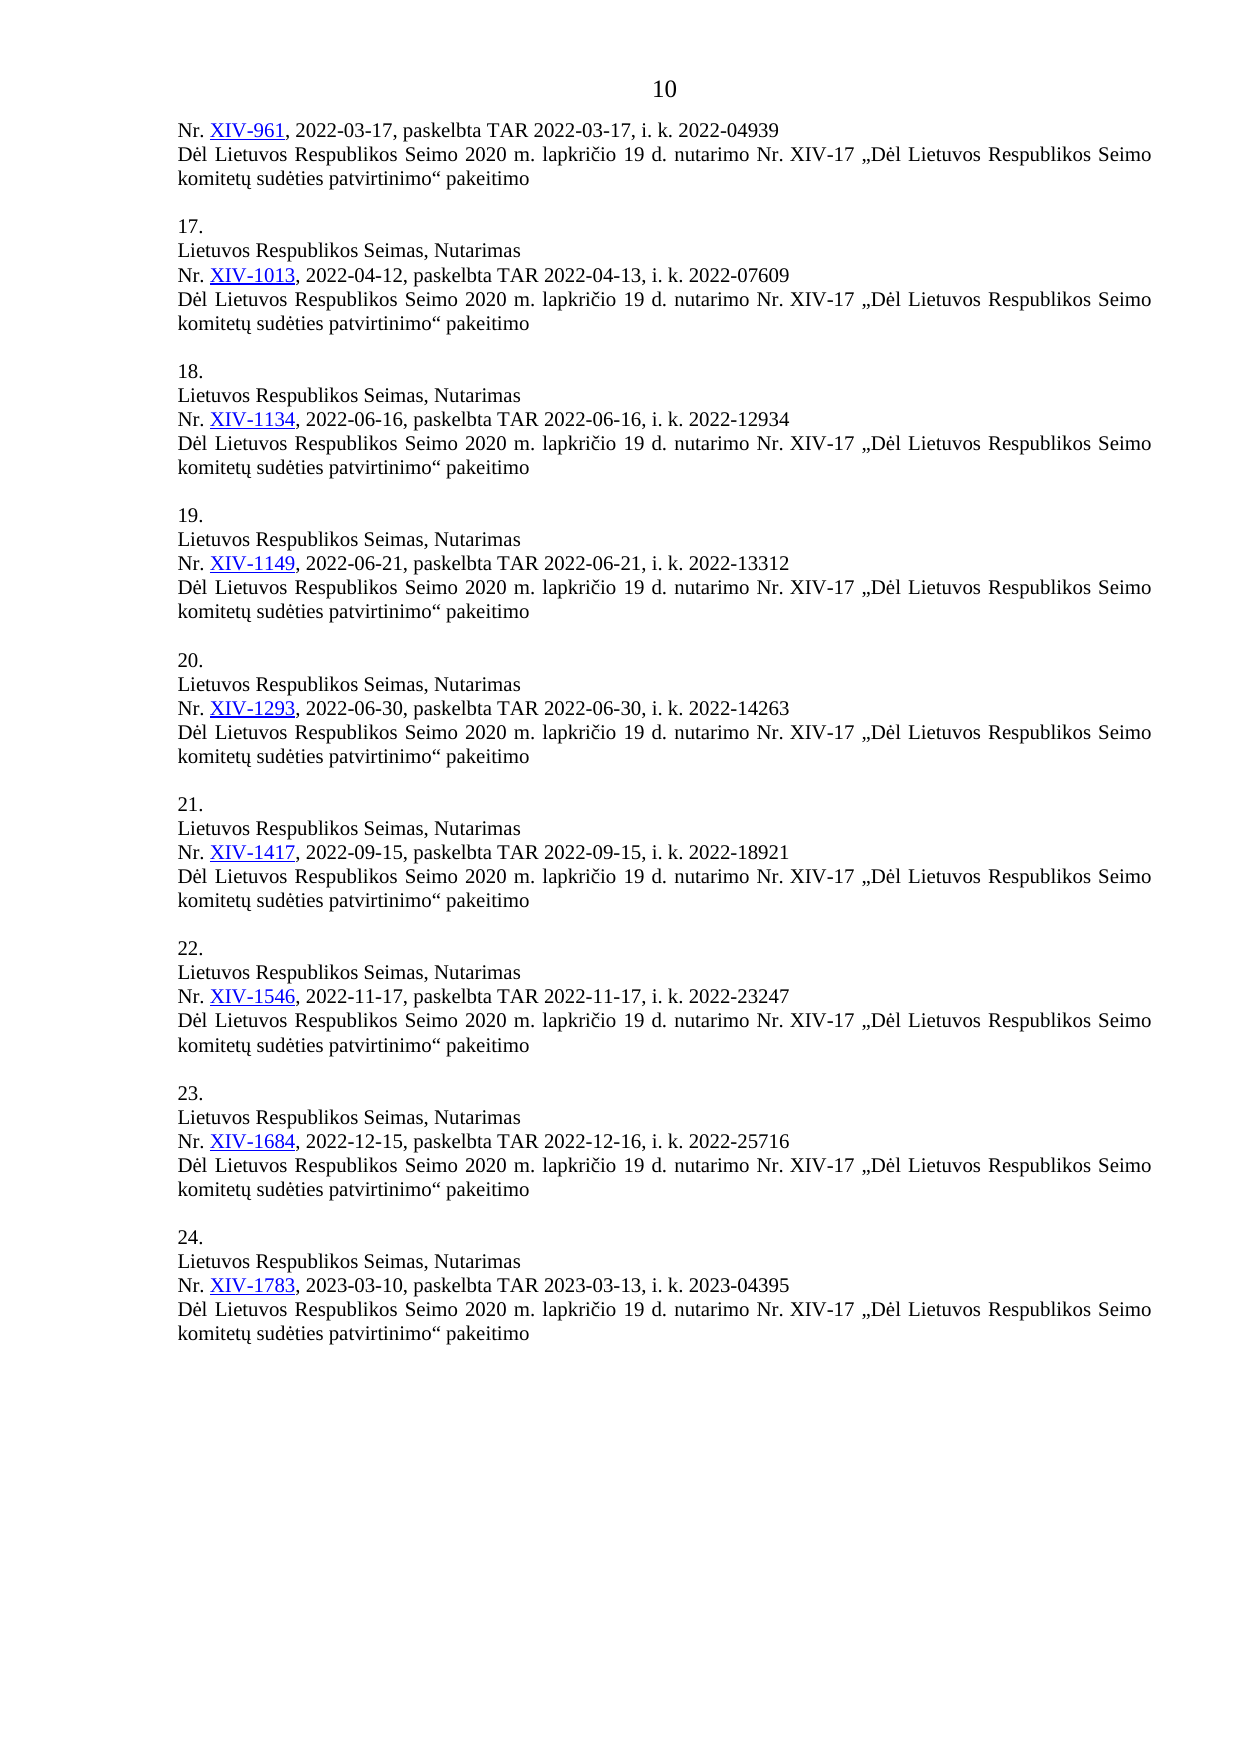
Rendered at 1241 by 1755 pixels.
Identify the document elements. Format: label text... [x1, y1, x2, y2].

text Nr. XIV-1783, 2023-03-10, paskelbta TAR 2023-03-13, i. k. 2023-04395 [177, 1273, 1152, 1297]
text 21. [177, 792, 1152, 816]
text Dėl Lietuvos Respublikos Seimo 2020 m. lapkričio 19 d. nutarimo Nr. XIV-17 „Dėl Lietuvos Respublikos Seimo komitetų sudėties patvirtinimo“ pakeitimo [177, 287, 1152, 335]
text Lietuvos Respublikos Seimas, Nutarimas [177, 960, 1152, 984]
text Dėl Lietuvos Respublikos Seimo 2020 m. lapkričio 19 d. nutarimo Nr. XIV-17 „Dėl Lietuvos Respublikos Seimo komitetų sudėties patvirtinimo“ pakeitimo [177, 575, 1152, 623]
text 19. [177, 503, 1152, 527]
text Nr. XIV-1684, 2022-12-15, paskelbta TAR 2022-12-16, i. k. 2022-25716 [177, 1129, 1152, 1153]
text Dėl Lietuvos Respublikos Seimo 2020 m. lapkričio 19 d. nutarimo Nr. XIV-17 „Dėl Lietuvos Respublikos Seimo komitetų sudėties patvirtinimo“ pakeitimo [177, 864, 1152, 912]
text Dėl Lietuvos Respublikos Seimo 2020 m. lapkričio 19 d. nutarimo Nr. XIV-17 „Dėl Lietuvos Respublikos Seimo komitetų sudėties patvirtinimo“ pakeitimo [177, 142, 1152, 190]
text Nr. XIV-1546, 2022-11-17, paskelbta TAR 2022-11-17, i. k. 2022-23247 [177, 984, 1152, 1008]
text Lietuvos Respublikos Seimas, Nutarimas [177, 527, 1152, 551]
text Dėl Lietuvos Respublikos Seimo 2020 m. lapkričio 19 d. nutarimo Nr. XIV-17 „Dėl Lietuvos Respublikos Seimo komitetų sudėties patvirtinimo“ pakeitimo [177, 431, 1152, 479]
text Nr. XIV-1417, 2022-09-15, paskelbta TAR 2022-09-15, i. k. 2022-18921 [177, 840, 1152, 864]
text 17. [177, 214, 1152, 238]
text Nr. XIV-1293, 2022-06-30, paskelbta TAR 2022-06-30, i. k. 2022-14263 [177, 696, 1152, 720]
text Dėl Lietuvos Respublikos Seimo 2020 m. lapkričio 19 d. nutarimo Nr. XIV-17 „Dėl Lietuvos Respublikos Seimo komitetų sudėties patvirtinimo“ pakeitimo [177, 720, 1152, 768]
text Lietuvos Respublikos Seimas, Nutarimas [177, 672, 1152, 696]
text 18. [177, 359, 1152, 383]
text Nr. XIV-1134, 2022-06-16, paskelbta TAR 2022-06-16, i. k. 2022-12934 [177, 407, 1152, 431]
text 22. [177, 936, 1152, 960]
text Lietuvos Respublikos Seimas, Nutarimas [177, 383, 1152, 407]
text Lietuvos Respublikos Seimas, Nutarimas [177, 238, 1152, 262]
text 20. [177, 647, 1152, 672]
text Nr. XIV-1149, 2022-06-21, paskelbta TAR 2022-06-21, i. k. 2022-13312 [177, 551, 1152, 575]
text Nr. XIV-1013, 2022-04-12, paskelbta TAR 2022-04-13, i. k. 2022-07609 [177, 262, 1152, 287]
text 24. [177, 1225, 1152, 1249]
text Dėl Lietuvos Respublikos Seimo 2020 m. lapkričio 19 d. nutarimo Nr. XIV-17 „Dėl Lietuvos Respublikos Seimo komitetų sudėties patvirtinimo“ pakeitimo [177, 1297, 1152, 1345]
text Dėl Lietuvos Respublikos Seimo 2020 m. lapkričio 19 d. nutarimo Nr. XIV-17 „Dėl Lietuvos Respublikos Seimo komitetų sudėties patvirtinimo“ pakeitimo [177, 1008, 1152, 1057]
text 23. [177, 1081, 1152, 1105]
text Lietuvos Respublikos Seimas, Nutarimas [177, 816, 1152, 840]
text Lietuvos Respublikos Seimas, Nutarimas [177, 1105, 1152, 1129]
text Lietuvos Respublikos Seimas, Nutarimas [177, 1249, 1152, 1273]
text Dėl Lietuvos Respublikos Seimo 2020 m. lapkričio 19 d. nutarimo Nr. XIV-17 „Dėl Lietuvos Respublikos Seimo komitetų sudėties patvirtinimo“ pakeitimo [177, 1153, 1152, 1201]
text Nr. XIV-961, 2022-03-17, paskelbta TAR 2022-03-17, i. k. 2022-04939 [177, 118, 1152, 142]
